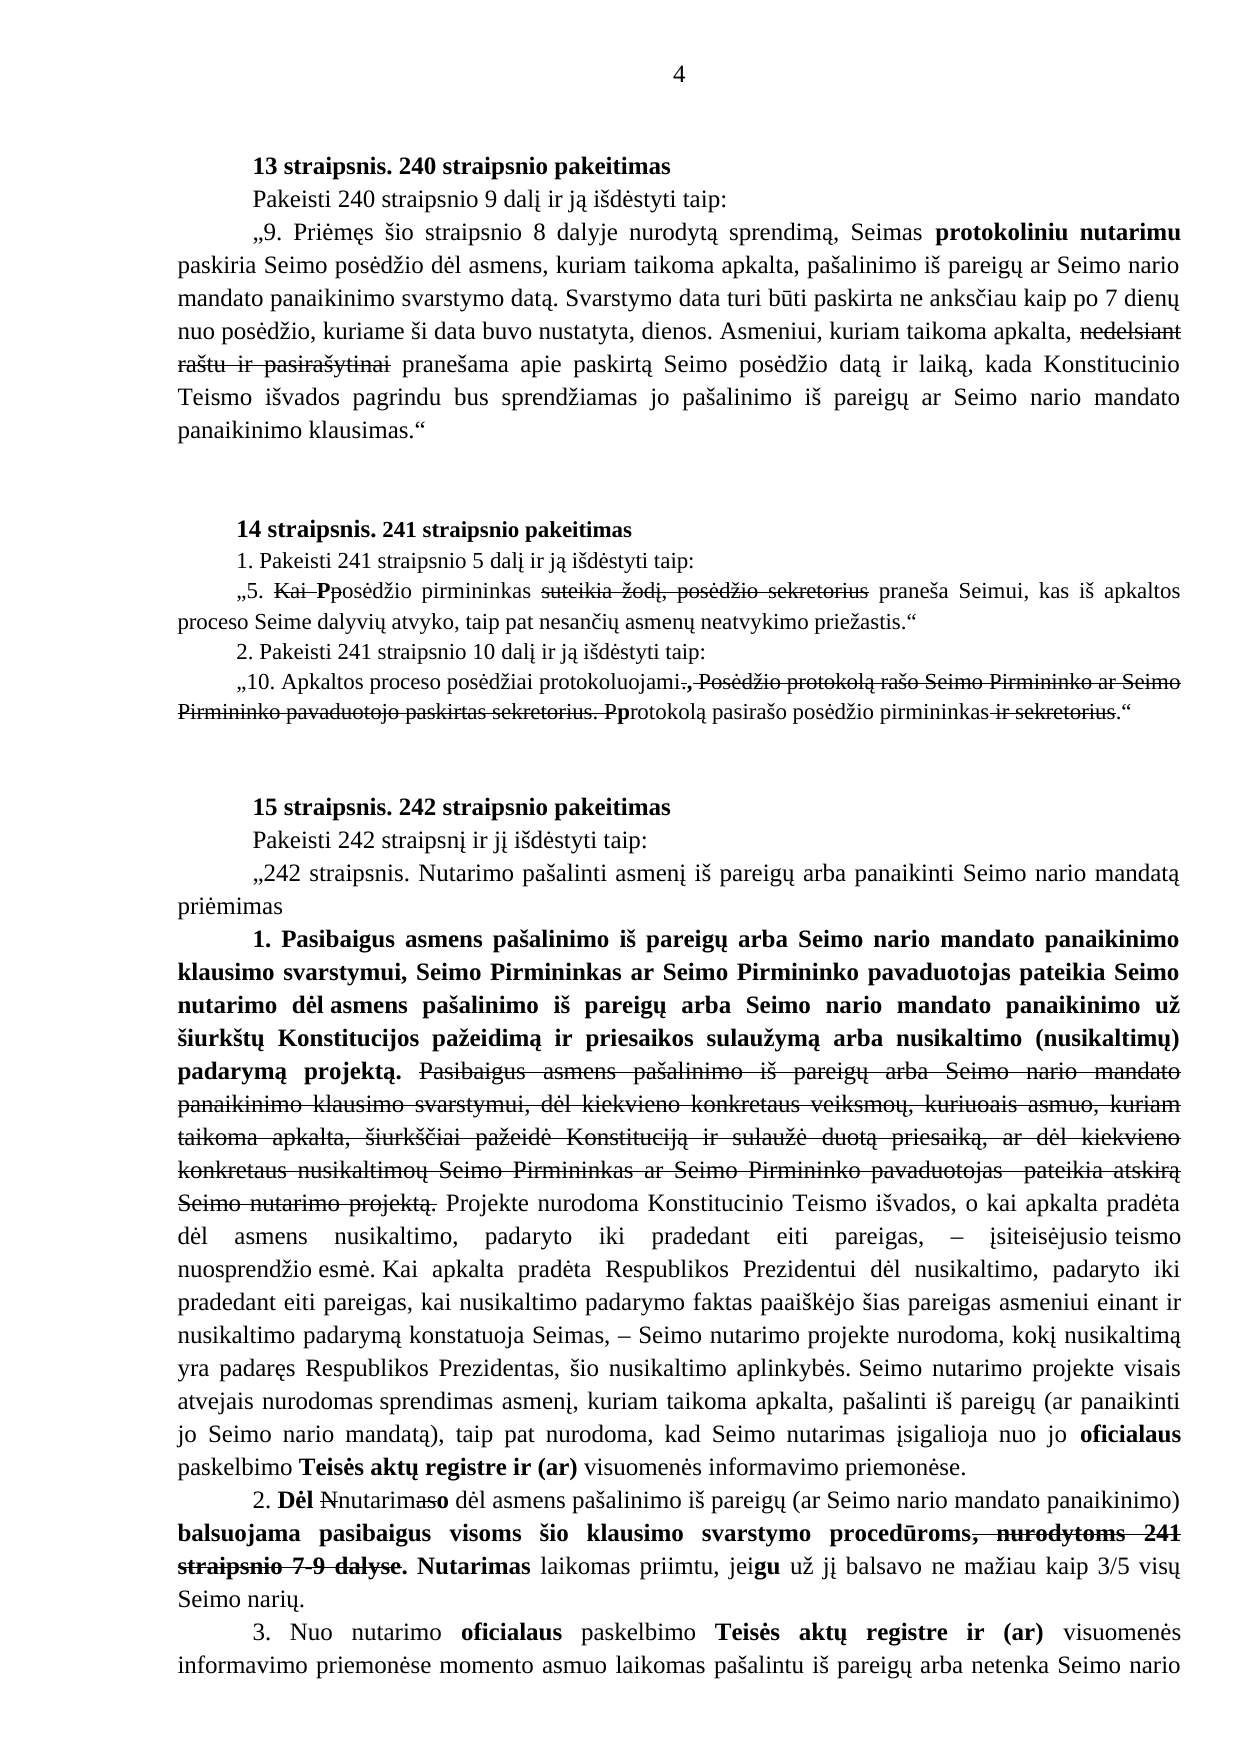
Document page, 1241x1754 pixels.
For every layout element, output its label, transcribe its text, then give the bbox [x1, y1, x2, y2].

text 1. Pasibaigus asmens pašalinimo iš pareigų arba Seimo nario mandato panaikinimo klausimo svarstymui, Seimo Pirmininkas ar Seimo Pirmininko pavaduotojas pateikia Seimo nutarimo dėl asmens pašalinimo iš pareigų arba Seimo nario mandato panaikinimo už šiurkštų Konstitucijos pažeidimą ir priesaikos sulaužymą arba nusikaltimo (nusikaltimų) padarymą projektą. Pasibaigus asmens pašalinimo iš pareigų arba Seimo nario mandato panaikinimo klausimo svarstymui, dėl kiekvieno konkretaus veiksmoų, kuriuoais asmuo, kuriam taikoma apkalta, šiurkščiai pažeidė Konstituciją ir sulaužė duotą priesaiką, ar dėl kiekvieno konkretaus nusikaltimoų Seimo Pirmininkas ar Seimo Pirmininko pavaduotojas pateikia atskirą Seimo nutarimo projektą. Projekte nurodoma Konstitucinio Teismo išvados, o kai apkalta pradėta dėl asmens nusikaltimo, padaryto iki pradedant eiti pareigas, – įsiteisėjusio teismo nuosprendžio esmė. Kai apkalta pradėta Respublikos Prezidentui dėl nusikaltimo, padaryto iki pradedant eiti pareigas, kai nusikaltimo padarymo faktas paaiškėjo šias pareigas asmeniui einant ir nusikaltimo padarymą konstatuoja Seimas, – Seimo nutarimo projekte nurodoma, kokį nusikaltimą yra padaręs Respublikos Prezidentas, šio nusikaltimo aplinkybės. Seimo nutarimo projekte visais atvejais nurodomas sprendimas asmenį, kuriam taikoma apkalta, pašalinti iš pareigų (ar panaikinti jo Seimo nario mandatą), taip pat nurodoma, kad Seimo nutarimas įsigalioja nuo jo oficialaus paskelbimo Teisės aktų registre ir (ar) visuomenės informavimo priemonėse. [177, 1139, 1181, 1171]
text „5. Kai Pposėdžio pirmininkas suteikia žodį, posėdžio sekretorius praneša Seimui, kas iš apkaltos proceso Seime dalyvių atvyko, taip pat nesančių asmenų neatvykimo priežastis.“ [177, 578, 1181, 634]
text 3. Nuo nutarimo oficialaus paskelbimo Teisės aktų registre ir (ar) visuomenės informavimo priemonėse momento asmuo laikomas pašalintu iš pareigų arba netenka Seimo nario [177, 1617, 1181, 1679]
text 1. Pasibaigus asmens pašalinimo iš pareigų arba Seimo nario mandato panaikinimo klausimo svarstymui, Seimo Pirmininkas ar Seimo Pirmininko pavaduotojas pateikia Seimo nutarimo dėl asmens pašalinimo iš pareigų arba Seimo nario mandato panaikinimo už šiurkštų Konstitucijos pažeidimą ir priesaikos sulaužymą arba nusikaltimo (nusikaltimų) padarymą projektą. Pasibaigus asmens pašalinimo iš pareigų arba Seimo nario mandato panaikinimo klausimo svarstymui, dėl kiekvieno konkretaus veiksmoų, kuriuoais asmuo, kuriam taikoma apkalta, šiurkščiai pažeidė Konstituciją ir sulaužė duotą priesaiką, ar dėl kiekvieno konkretaus nusikaltimoų Seimo Pirmininkas ar Seimo Pirmininko pavaduotojas pateikia atskirą Seimo nutarimo projektą. Projekte nurodoma Konstitucinio Teismo išvados, o kai apkalta pradėta dėl asmens nusikaltimo, padaryto iki pradedant eiti pareigas, – įsiteisėjusio teismo nuosprendžio esmė. Kai apkalta pradėta Respublikos Prezidentui dėl nusikaltimo, padaryto iki pradedant eiti pareigas, kai nusikaltimo padarymo faktas paaiškėjo šias pareigas asmeniui einant ir nusikaltimo padarymą konstatuoja Seimas, – Seimo nutarimo projekte nurodoma, kokį nusikaltimą yra padaręs Respublikos Prezidentas, šio nusikaltimo aplinkybės. Seimo nutarimo projekte visais atvejais nurodomas sprendimas asmenį, kuriam taikoma apkalta, pašalinti iš pareigų (ar panaikinti jo Seimo nario mandatą), taip pat nurodoma, kad Seimo nutarimas įsigalioja nuo jo oficialaus paskelbimo Teisės aktų registre ir (ar) visuomenės informavimo priemonėse. [177, 1172, 1181, 1481]
text 2. Pakeisti 241 straipsnio 10 dalį ir ją išdėstyti taip: [177, 638, 1181, 664]
text „10. Apkaltos proceso posėdžiai protokoluojami., Posėdžio protokolą rašo Seimo Pirmininko ar Seimo Pirmininko pavaduotojo paskirtas sekretorius. Pprotokolą pasirašo posėdžio pirmininkas ir sekretorius.“ [177, 668, 1181, 725]
text 1. Pakeisti 241 straipsnio 5 dalį ir ją išdėstyti taip: [177, 547, 1181, 574]
text Pakeisti 242 straipsnį ir jį išdėstyti taip: [177, 825, 1181, 854]
text 2. Dėl Nnutarimaso dėl asmens pašalinimo iš pareigų (ar Seimo nario mandato panaikinimo) balsuojama pasibaigus visoms šio klausimo svarstymo procedūroms, nurodytoms 241 straipsnio 7-9 dalyse. Nutarimas laikomas priimtu, jeigu už jį balsavo ne mažiau kaip 3/5 visų Seimo narių. [177, 1485, 1181, 1613]
text 13 straipsnis. 240 straipsnio pakeitimas [252, 151, 1181, 180]
text 14 straipsnis. 241 straipsnio pakeitimas [177, 514, 1181, 543]
text Pakeisti 240 straipsnio 9 dalį ir ją išdėstyti taip: [177, 184, 1181, 213]
text 15 straipsnis. 242 straipsnio pakeitimas [177, 792, 1181, 821]
text 1. Pasibaigus asmens pašalinimo iš pareigų arba Seimo nario mandato panaikinimo klausimo svarstymui, Seimo Pirmininkas ar Seimo Pirmininko pavaduotojas pateikia Seimo nutarimo dėl asmens pašalinimo iš pareigų arba Seimo nario mandato panaikinimo už šiurkštų Konstitucijos pažeidimą ir priesaikos sulaužymą arba nusikaltimo (nusikaltimų) padarymą projektą. Pasibaigus asmens pašalinimo iš pareigų arba Seimo nario mandato panaikinimo klausimo svarstymui, dėl kiekvieno konkretaus veiksmoų, kuriuoais asmuo, kuriam taikoma apkalta, šiurkščiai pažeidė Konstituciją ir sulaužė duotą priesaiką, ar dėl kiekvieno konkretaus nusikaltimoų Seimo Pirmininkas ar Seimo Pirmininko pavaduotojas pateikia atskirą Seimo nutarimo projektą. Projekte nurodoma Konstitucinio Teismo išvados, o kai apkalta pradėta dėl asmens nusikaltimo, padaryto iki pradedant eiti pareigas, – įsiteisėjusio teismo nuosprendžio esmė. Kai apkalta pradėta Respublikos Prezidentui dėl nusikaltimo, padaryto iki pradedant eiti pareigas, kai nusikaltimo padarymo faktas paaiškėjo šias pareigas asmeniui einant ir nusikaltimo padarymą konstatuoja Seimas, – Seimo nutarimo projekte nurodoma, kokį nusikaltimą yra padaręs Respublikos Prezidentas, šio nusikaltimo aplinkybės. Seimo nutarimo projekte visais atvejais nurodomas sprendimas asmenį, kuriam taikoma apkalta, pašalinti iš pareigų (ar panaikinti jo Seimo nario mandatą), taip pat nurodoma, kad Seimo nutarimas įsigalioja nuo jo oficialaus paskelbimo Teisės aktų registre ir (ar) visuomenės informavimo priemonėse. [177, 1106, 1181, 1138]
text 1. Pasibaigus asmens pašalinimo iš pareigų arba Seimo nario mandato panaikinimo klausimo svarstymui, Seimo Pirmininkas ar Seimo Pirmininko pavaduotojas pateikia Seimo nutarimo dėl asmens pašalinimo iš pareigų arba Seimo nario mandato panaikinimo už šiurkštų Konstitucijos pažeidimą ir priesaikos sulaužymą arba nusikaltimo (nusikaltimų) padarymą projektą. Pasibaigus asmens pašalinimo iš pareigų arba Seimo nario mandato panaikinimo klausimo svarstymui, dėl kiekvieno konkretaus veiksmoų, kuriuoais asmuo, kuriam taikoma apkalta, šiurkščiai pažeidė Konstituciją ir sulaužė duotą priesaiką, ar dėl kiekvieno konkretaus nusikaltimoų Seimo Pirmininkas ar Seimo Pirmininko pavaduotojas pateikia atskirą Seimo nutarimo projektą. Projekte nurodoma Konstitucinio Teismo išvados, o kai apkalta pradėta dėl asmens nusikaltimo, padaryto iki pradedant eiti pareigas, – įsiteisėjusio teismo nuosprendžio esmė. Kai apkalta pradėta Respublikos Prezidentui dėl nusikaltimo, padaryto iki pradedant eiti pareigas, kai nusikaltimo padarymo faktas paaiškėjo šias pareigas asmeniui einant ir nusikaltimo padarymą konstatuoja Seimas, – Seimo nutarimo projekte nurodoma, kokį nusikaltimą yra padaręs Respublikos Prezidentas, šio nusikaltimo aplinkybės. Seimo nutarimo projekte visais atvejais nurodomas sprendimas asmenį, kuriam taikoma apkalta, pašalinti iš pareigų (ar panaikinti jo Seimo nario mandatą), taip pat nurodoma, kad Seimo nutarimas įsigalioja nuo jo oficialaus paskelbimo Teisės aktų registre ir (ar) visuomenės informavimo priemonėse. [177, 924, 1181, 1105]
text „9. Priėmęs šio straipsnio 8 dalyje nurodytą sprendimą, Seimas protokoliniu nutarimu paskiria Seimo posėdžio dėl asmens, kuriam taikoma apkalta, pašalinimo iš pareigų ar Seimo nario mandato panaikinimo svarstymo datą. Svarstymo data turi būti paskirta ne anksčiau kaip po 7 dienų nuo posėdžio, kuriame ši data buvo nustatyta, dienos. Asmeniui, kuriam taikoma apkalta, nedelsiant raštu ir pasirašytinai pranešama apie paskirtą Seimo posėdžio datą ir laiką, kada Konstitucinio Teismo išvados pagrindu bus sprendžiamas jo pašalinimo iš pareigų ar Seimo nario mandato panaikinimo klausimas.“ [177, 217, 1181, 444]
text „242 straipsnis. Nutarimo pašalinti asmenį iš pareigų arba panaikinti Seimo nario mandatą priėmimas [177, 858, 1181, 920]
